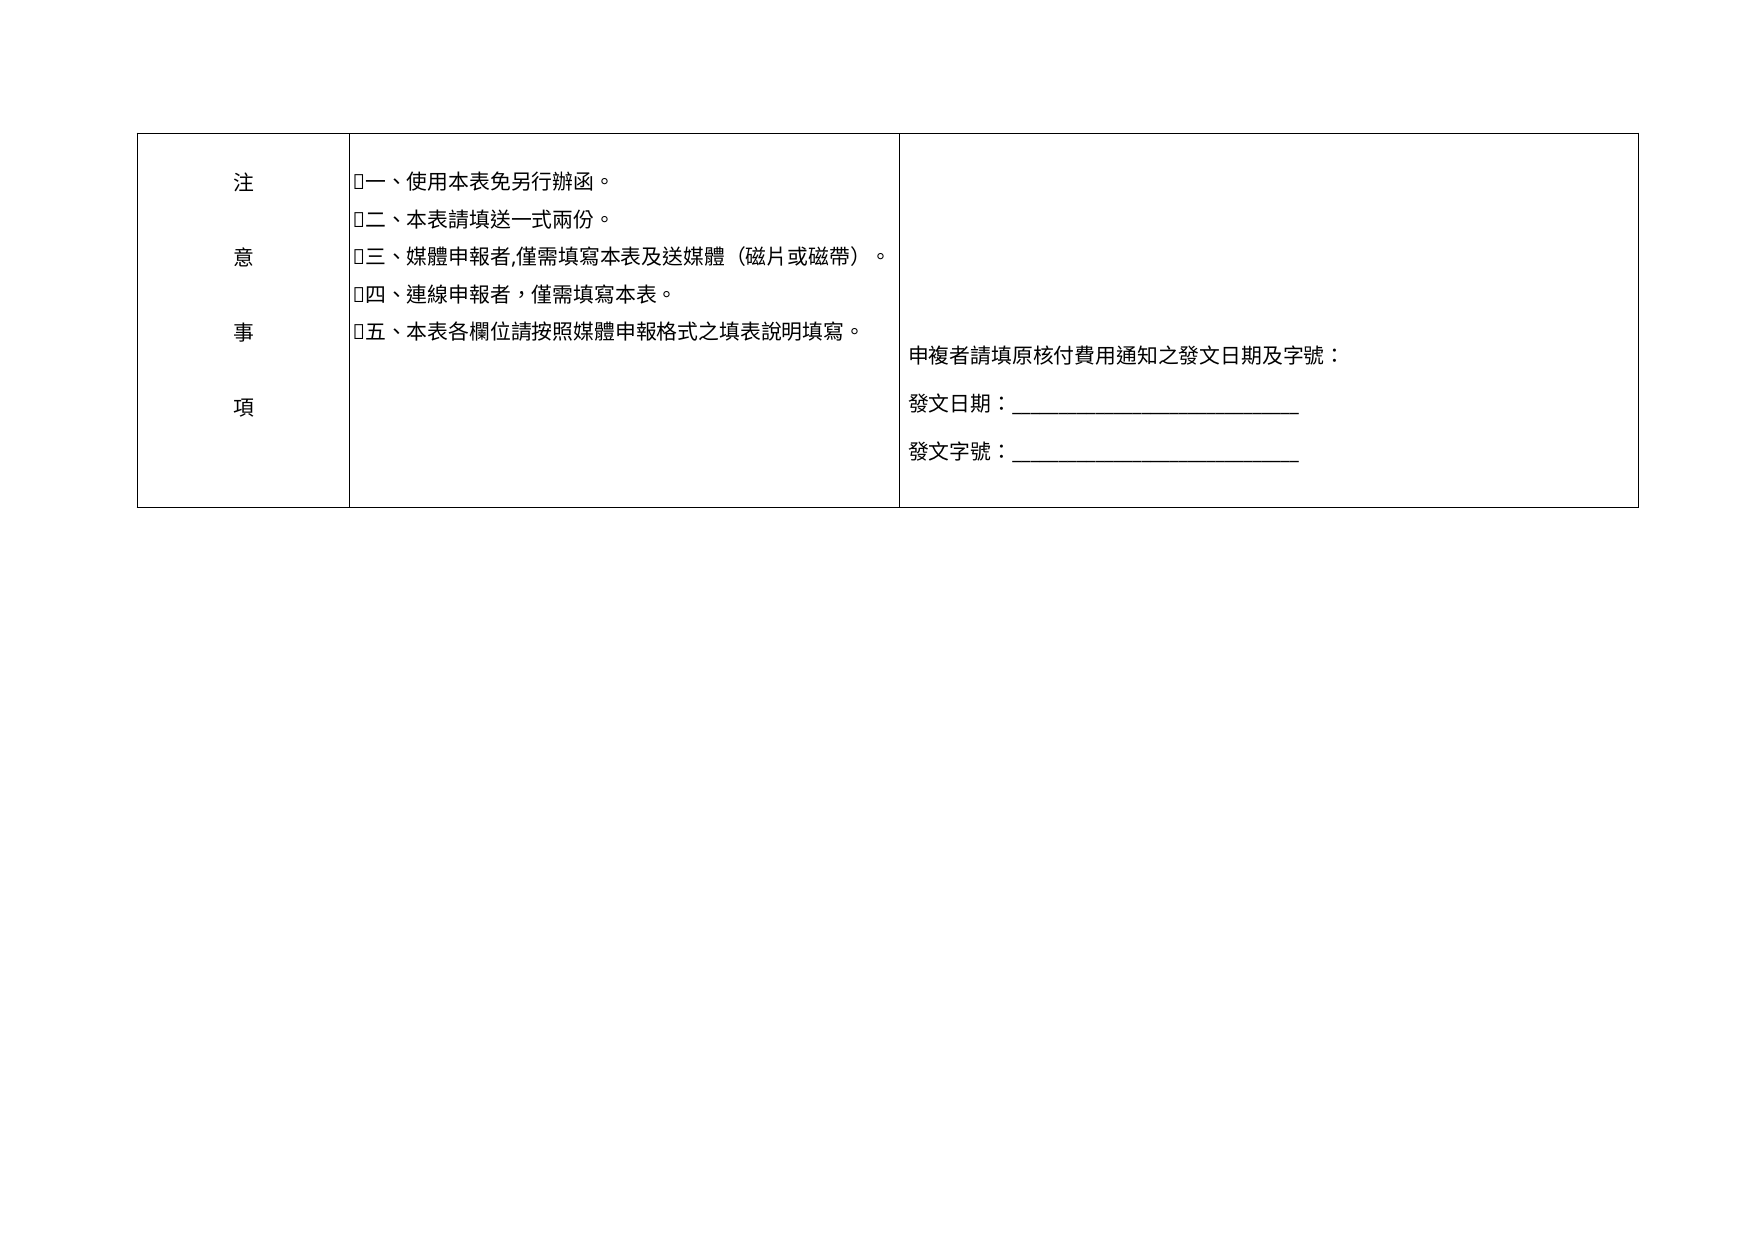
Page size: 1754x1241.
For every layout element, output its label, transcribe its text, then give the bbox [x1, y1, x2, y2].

table_cell 申複者請填原核付費用通知之發文日期及字號： 發文日期：_______________________________ 發文字號：_______________________________ [900, 134, 1638, 507]
table_cell 一、使用本表免另行辦函。 二、本表請填送一式兩份。 三、媒體申報者,僅需填寫本表及送媒體（磁片或磁帶）。 四、連線申報者，僅需填寫本表。 五、本表各欄位請按照媒體申報格式之填表說明填寫。 [350, 134, 899, 507]
table_cell 注 意 事 項 [138, 134, 349, 507]
